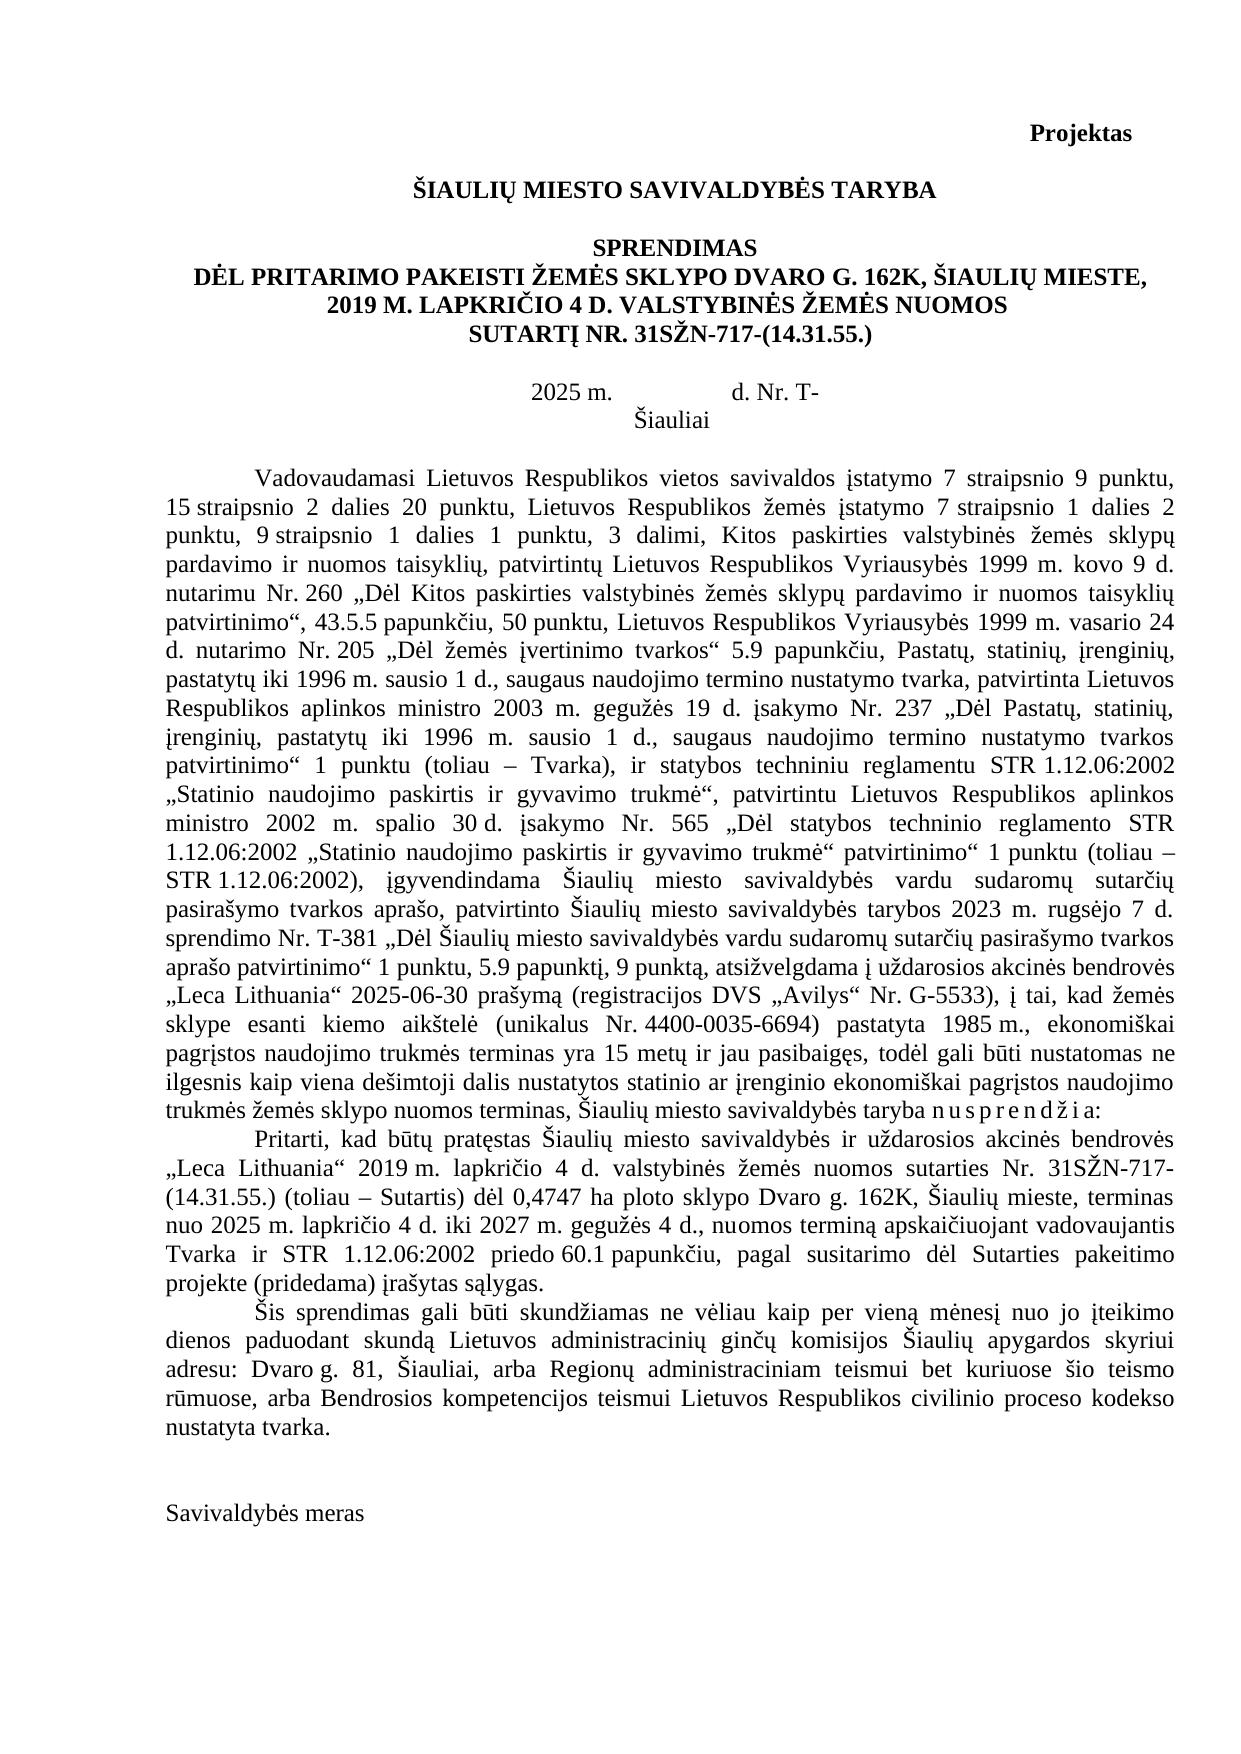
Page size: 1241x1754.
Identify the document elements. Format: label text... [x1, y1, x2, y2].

text SUTARTĮ NR. 31SŽN-717-(14.31.55.) [165, 319, 1175, 348]
text SPRENDIMAS [165, 233, 1184, 262]
text ŠIAULIŲ MIESTO SAVIVALDYBĖS TARYBA [165, 176, 1184, 204]
text Vadovaudamasi Lietuvos Respublikos vietos savivaldos įstatymo 7 straipsnio 9 punktu, 15 straipsnio 2 dalies 20 punktu, Lietuvos Respublikos žemės įstatymo 7 straipsnio 1 dalies 2 punktu, 9 straipsnio 1 dalies 1 punktu, 3 dalimi, Kitos paskirties valstybinės žemės sklypų pardavimo ir nuomos taisyklių, patvirtintų Lietuvos Respublikos Vyriausybės 1999 m. kovo 9 d. nutarimu Nr. 260 „Dėl Kitos paskirties valstybinės žemės sklypų pardavimo ir nuomos taisyklių patvirtinimo“, 43.5.5 papunkčiu, 50 punktu, Lietuvos Respublikos Vyriausybės 1999 m. vasario 24 d. nutarimo Nr. 205 „Dėl žemės įvertinimo tvarkos“ 5.9 papunkčiu, Pastatų, statinių, įrenginių, pastatytų iki 1996 m. sausio 1 d., saugaus naudojimo termino nustatymo tvarka, patvirtinta Lietuvos Respublikos aplinkos ministro 2003 m. gegužės 19 d. įsakymo Nr. 237 „Dėl Pastatų, statinių, įrenginių, pastatytų iki 1996 m. sausio 1 d., saugaus naudojimo termino nustatymo tvarkos patvirtinimo“ 1 punktu (toliau – Tvarka), ir statybos techniniu reglamentu STR 1.12.06:2002 „Statinio naudojimo paskirtis ir gyvavimo trukmė“, patvirtintu Lietuvos Respublikos aplinkos ministro 2002 m. spalio 30 d. įsakymo Nr. 565 „Dėl statybos techninio reglamento STR 1.12.06:2002 „Statinio naudojimo paskirtis ir gyvavimo trukmė“ patvirtinimo“ 1 punktu (toliau – STR 1.12.06:2002), įgyvendindama Šiaulių miesto savivaldybės vardu sudaromų sutarčių pasirašymo tvarkos aprašo, patvirtinto Šiaulių miesto savivaldybės tarybos 2023 m. rugsėjo 7 d. sprendimo Nr. T-381 „Dėl Šiaulių miesto savivaldybės vardu sudaromų sutarčių pasirašymo tvarkos aprašo patvirtinimo“ 1 punktu, 5.9 papunktį, 9 punktą, atsižvelgdama į uždarosios akcinės bendrovės „Leca Lithuania“ 2025‑06-30 prašymą (registracijos DVS „Avilys“ Nr. G-5533), į tai, kad žemės sklype esanti kiemo aikštelė (unikalus Nr. 4400-0035-6694) pastatyta 1985 m., ekonomiškai pagrįstos naudojimo trukmės terminas yra 15 metų ir jau pasibaigęs, todėl gali būti nustatomas ne ilgesnis kaip viena dešimtoji dalis nustatytos statinio ar įrenginio ekonomiškai pagrįstos naudojimo trukmės žemės sklypo nuomos terminas, Šiaulių miesto savivaldybės taryba nusprendžia: [165, 463, 1175, 1124]
text Savivaldybės meras [165, 1498, 1184, 1527]
text Šiauliai [165, 406, 1184, 434]
text 2019 M. LAPKRIČIO 4 D. VALSTYBINĖS ŽEMĖS NUOMOS [165, 291, 1175, 319]
text Šis sprendimas gali būti skundžiamas ne vėliau kaip per vieną mėnesį nuo jo įteikimo dienos paduodant skundą Lietuvos administracinių ginčų komisijos Šiaulių apygardos skyriui adresu: Dvaro g. 81, Šiauliai, arba Regionų administraciniam teismui bet kuriuose šio teismo rūmuose, arba Bendrosios kompetencijos teismui Lietuvos Respublikos civilinio proceso kodekso nustatyta tvarka. [165, 1297, 1175, 1441]
text DĖL PRITARIMO PAKEISTI ŽEMĖS SKLYPO DVARO G. 162K, ŠIAULIŲ MIESTE, [165, 262, 1175, 291]
text Projektas [165, 118, 1175, 147]
text 2025 m. d. Nr. T- [165, 377, 1184, 406]
text Pritarti, kad būtų pratęstas Šiaulių miesto savivaldybės ir uždarosios akcinės bendrovės „Leca Lithuania“ 2019 m. lapkričio 4 d. valstybinės žemės nuomos sutarties Nr. 31SŽN-717-(14.31.55.) (toliau – Sutartis) dėl 0,4747 ha ploto sklypo Dvaro g. 162K, Šiaulių mieste, terminas nuo 2025 m. lapkričio 4 d. iki 2027 m. gegužės 4 d., nuomos terminą apskaičiuojant vadovaujantis Tvarka ir STR 1.12.06:2002 priedo 60.1 papunkčiu, pagal susitarimo dėl Sutarties pakeitimo projekte (pridedama) įrašytas sąlygas. [165, 1124, 1175, 1297]
